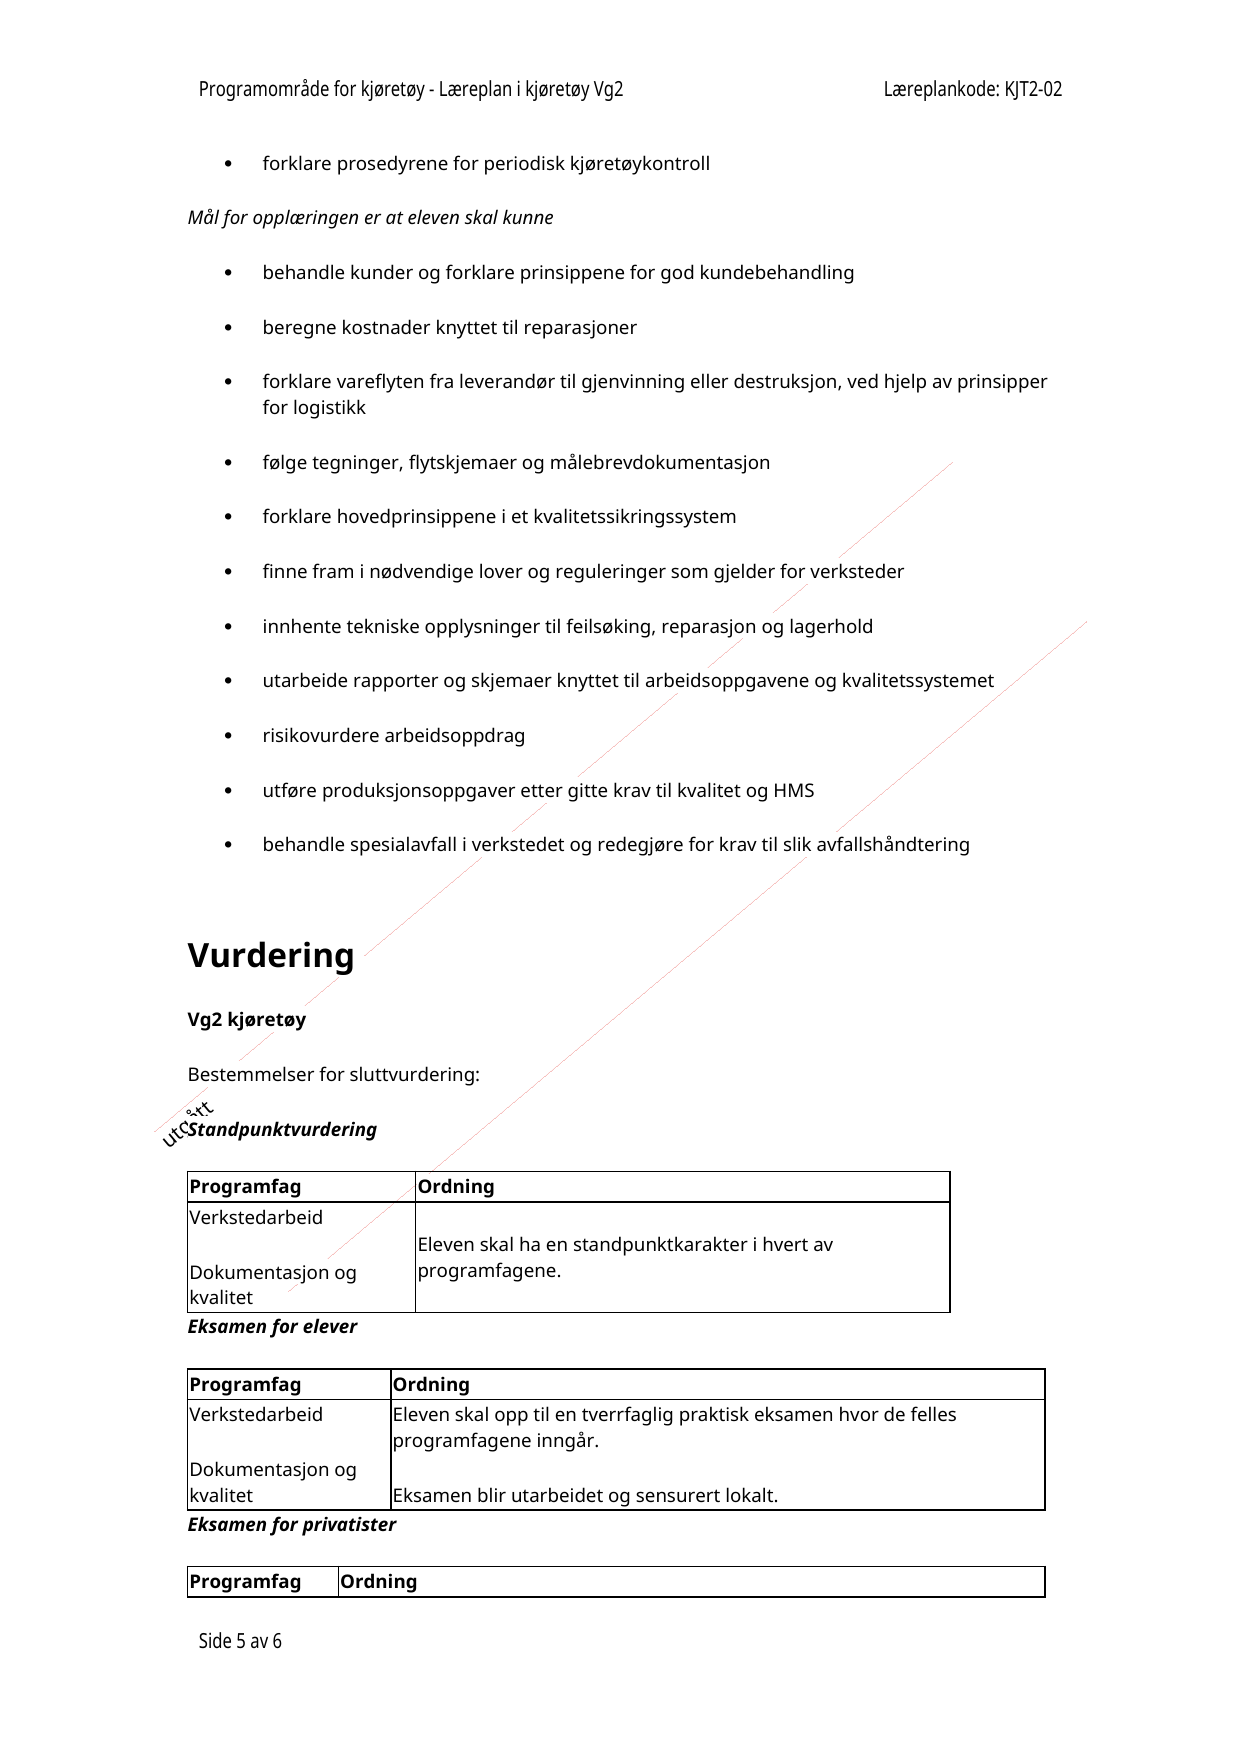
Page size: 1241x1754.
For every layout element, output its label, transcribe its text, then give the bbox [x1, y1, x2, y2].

list finne fram i nødvendige lover og reguleringer som gjelder for verksteder [910, 558, 1053, 584]
list forklare hovedprinsippene i et kvalitetssikringssystem [742, 504, 901, 529]
text Vg2 kjøretøy [306, 1006, 627, 1032]
list forklare hovedprinsippene i et kvalitetssikringssystem [874, 504, 1053, 529]
text Vg2 kjøretøy [599, 1006, 1053, 1032]
list [938, 722, 1053, 748]
list forklare prosedyrene for periodisk kjøretøykontroll [715, 150, 1053, 176]
subtitle Vurdering [364, 886, 446, 955]
list utføre produksjonsoppgaver etter gitte krav til kvalitet og HMS [872, 777, 1053, 803]
list [613, 722, 965, 748]
text Mål for opplæringen er at eleven skal kunne [561, 205, 1053, 230]
list risikovurdere arbeidsoppdrag [225, 722, 641, 748]
table_cell Eleven skal ha en standpunktkarakter i hvert av programfagene. [416, 1203, 949, 1312]
text Eksamen for privatister [398, 1511, 1053, 1536]
list følge tegninger, flytskjemaer og målebrevdokumentasjon [776, 449, 1053, 474]
text Eksamen for elever [359, 1313, 1053, 1339]
list behandle spesialavfall i verkstedet og redegjøre for krav til slik avfallshåndtering [976, 832, 1053, 857]
text Standpunktvurdering [379, 1116, 496, 1141]
text Bestemmelser for sluttvurdering: [480, 1061, 561, 1087]
subtitle Vurdering [364, 886, 770, 977]
list behandle kunder og forklare prinsippene for god kundebehandling [860, 259, 1053, 285]
list innhente tekniske opplysninger til feilsøking, reparasjon og lagerhold [879, 613, 1053, 638]
subtitle Vurdering [665, 886, 1053, 977]
text Bestemmelser for sluttvurdering: [534, 1061, 1053, 1087]
list beregne kostnader knyttet til reparasjoner [642, 314, 1053, 339]
text Standpunktvurdering [469, 1116, 1053, 1141]
list beregne kostnader knyttet til reparasjoner [225, 314, 263, 339]
list utføre produksjonsoppgaver etter gitte krav til kvalitet og HMS [820, 777, 900, 803]
list forklare vareflyten fra leverandør til gjenvinning eller destruksjon, ved hjelp av prinsipper for logistikk [371, 369, 1053, 420]
